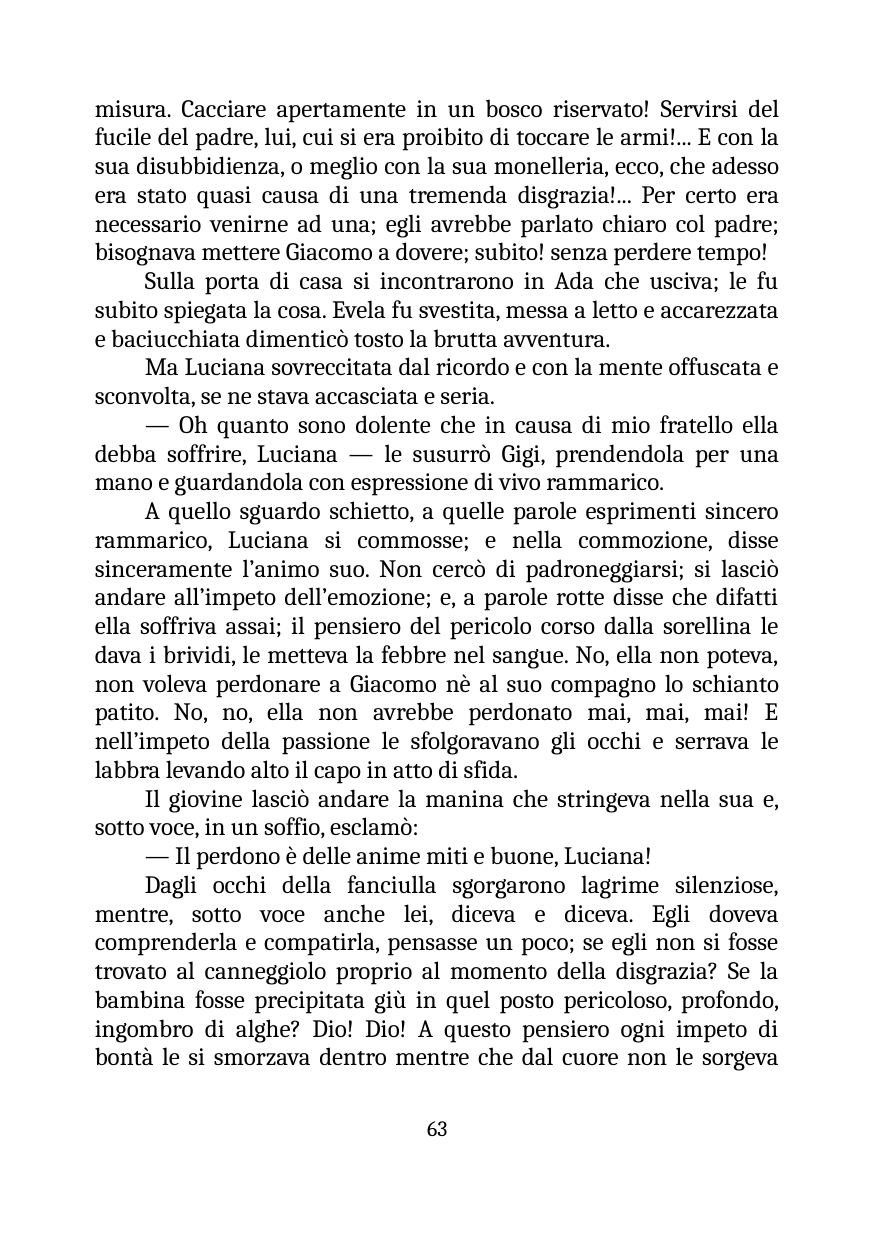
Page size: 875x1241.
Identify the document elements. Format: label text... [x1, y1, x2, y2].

text — Oh quanto sono dolente che in causa di mio fratello ella debba soffrire, Luciana — le susurrò Gigi, prendendola per una mano e guardandola con espressione di vivo rammarico. [94, 411, 779, 497]
text A quello sguardo schietto, a quelle parole esprimenti sincero rammarico, Luciana si commosse; e nella commozione, disse sinceramente l’animo suo. Non cercò di padroneggiarsi; si lasciò andare all’impeto dell’emozione; e, a parole rotte disse che difatti ella soffriva assai; il pensiero del pericolo corso dalla sorellina le dava i brividi, le metteva la febbre nel sangue. No, ella non poteva, non voleva perdonare a Giacomo nè al suo compagno lo schianto patito. No, no, ella non avrebbe perdonato mai, mai, mai! E nell’impeto della passione le sfolgoravano gli occhi e serrava le labbra levando alto il capo in atto di sfida. [94, 497, 779, 784]
text — Il perdono è delle anime miti e buone, Luciana! [94, 842, 779, 871]
text Dagli occhi della fanciulla sgorgarono lagrime silenziose, mentre, sotto voce anche lei, diceva e diceva. Egli doveva comprenderla e compatirla, pensasse un poco; se egli non si fosse trovato al canneggiolo proprio al momento della disgrazia? Se la bambina fosse precipitata giù in quel posto pericoloso, profondo, ingombro di alghe? Dio! Dio! A questo pensiero ogni impeto di bontà le si smorzava dentro mentre che dal cuore non le sorgeva [94, 871, 779, 1072]
text Sulla porta di casa si incontrarono in Ada che usciva; le fu subito spiegata la cosa. Evela fu svestita, messa a letto e accarezzata e baciucchiata dimenticò tosto la brutta avventura. [94, 267, 779, 353]
text misura. Cacciare apertamente in un bosco riservato! Servirsi del fucile del padre, lui, cui si era proibito di toccare le armi!... E con la sua disubbidienza, o meglio con la sua monelleria, ecco, che adesso era stato quasi causa di una tremenda disgrazia!... Per certo era necessario venirne ad una; egli avrebbe parlato chiaro col padre; bisognava mettere Giacomo a dovere; subito! senza perdere tempo! [94, 94, 779, 267]
text Il giovine lasciò andare la manina che stringeva nella sua e, sotto voce, in un soffio, esclamò: [94, 784, 779, 842]
text Ma Luciana sovreccitata dal ricordo e con la mente offuscata e sconvolta, se ne stava accasciata e seria. [94, 353, 779, 411]
